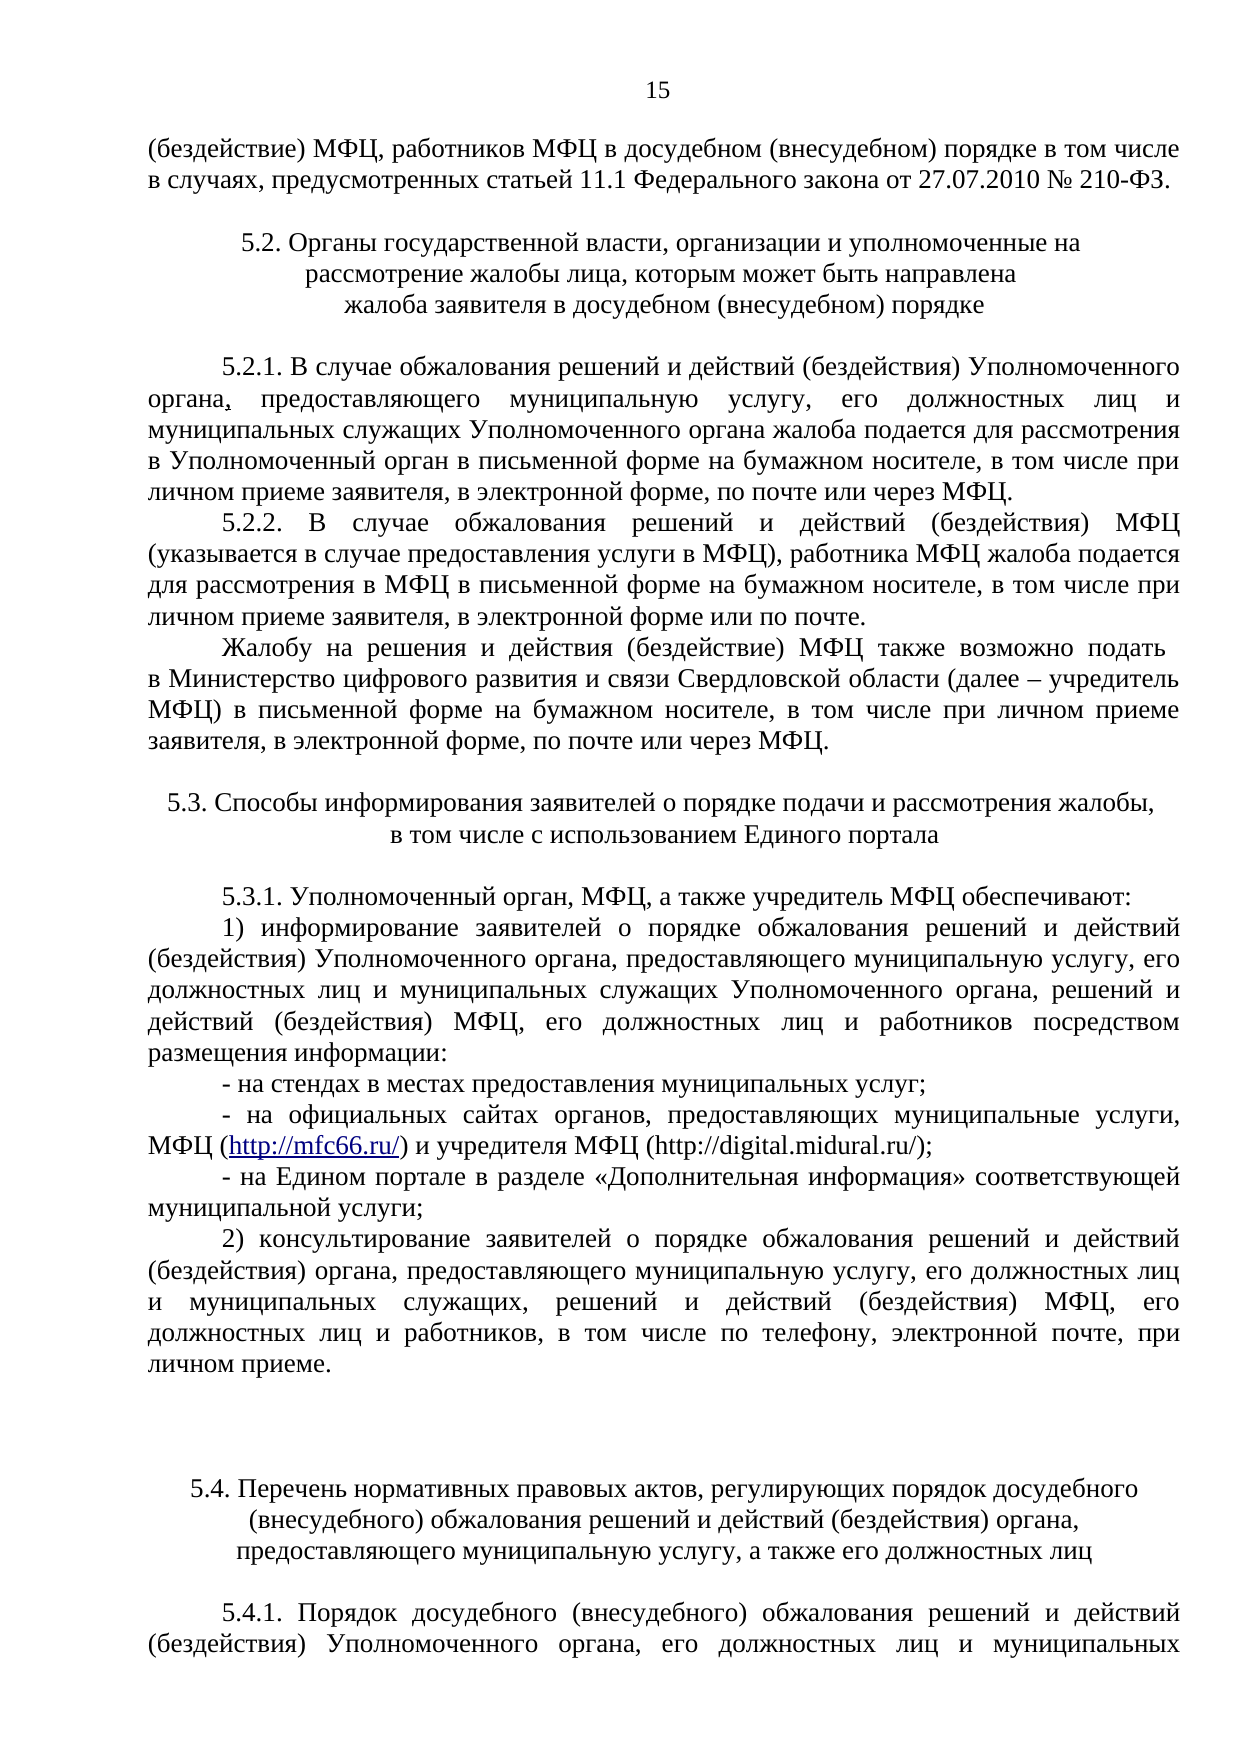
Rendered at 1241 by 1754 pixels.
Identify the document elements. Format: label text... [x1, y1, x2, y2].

text 5.2.2. В случае обжалования решений и действий (бездействия) МФЦ (указывается в случае предоставления услуги в МФЦ), работника МФЦ жалоба подается для рассмотрения в МФЦ в письменной форме на бумажном носителе, в том числе при личном приеме заявителя, в электронной форме или по почте. [148, 506, 1181, 631]
text 5.2. Органы государственной власти, организации и уполномоченные на рассмотрение жалобы лица, которым может быть направлена жалоба заявителя в досудебном (внесудебном) порядке [148, 226, 1181, 319]
text - на Едином портале в разделе «Дополнительная информация» соответствующей муниципальной услуги; [148, 1160, 1181, 1223]
text (бездействие) МФЦ, работников МФЦ в досудебном (внесудебном) порядке в том числе в случаях, предусмотренных статьей 11.1 Федерального закона от 27.07.2010 № 210-ФЗ. [148, 132, 1181, 195]
text Жалобу на решения и действия (бездействие) МФЦ также возможно подать в Министерство цифрового развития и связи Свердловской области (далее – учредитель МФЦ) в письменной форме на бумажном носителе, в том числе при личном приеме заявителя, в электронной форме, по почте или через МФЦ. [148, 631, 1181, 755]
text в том числе с использованием Единого портала [148, 818, 1181, 849]
text 1) информирование заявителей о порядке обжалования решений и действий (бездействия) Уполномоченного органа, предоставляющего муниципальную услугу, его должностных лиц и муниципальных служащих Уполномоченного органа, решений и действий (бездействия) МФЦ, его должностных лиц и работников посредством размещения информации: [148, 911, 1181, 1067]
text 5.4.1. Порядок досудебного (внесудебного) обжалования решений и действий (бездействия) Уполномоченного органа, его должностных лиц и муниципальных [148, 1596, 1181, 1659]
text 5.3.1. Уполномоченный орган, МФЦ, а также учредитель МФЦ обеспечивают: [148, 880, 1181, 911]
text 5.4. Перечень нормативных правовых актов, регулирующих порядок досудебного (внесудебного) обжалования решений и действий (бездействия) органа, предоставляющего муниципальную услугу, а также его должностных лиц [148, 1472, 1181, 1565]
text - на официальных сайтах органов, предоставляющих муниципальные услуги, МФЦ (http://mfc66.ru/) и учредителя МФЦ (http://digital.midural.ru/); [148, 1098, 1181, 1160]
text - на стендах в местах предоставления муниципальных услуг; [148, 1067, 1181, 1098]
text 5.2.1. В случае обжалования решений и действий (бездействия) Уполномоченного органа, предоставляющего муниципальную услугу, его должностных лиц и муниципальных служащих Уполномоченного органа жалоба подается для рассмотрения в Уполномоченный орган в письменной форме на бумажном носителе, в том числе при личном приеме заявителя, в электронной форме, по почте или через МФЦ. [148, 351, 1181, 506]
text 5.3. Способы информирования заявителей о порядке подачи и рассмотрения жалобы, [148, 787, 1181, 818]
text 2) консультирование заявителей о порядке обжалования решений и действий (бездействия) органа, предоставляющего муниципальную услугу, его должностных лиц и муниципальных служащих, решений и действий (бездействия) МФЦ, его должностных лиц и работников, в том числе по телефону, электронной почте, при личном приеме. [148, 1223, 1181, 1378]
